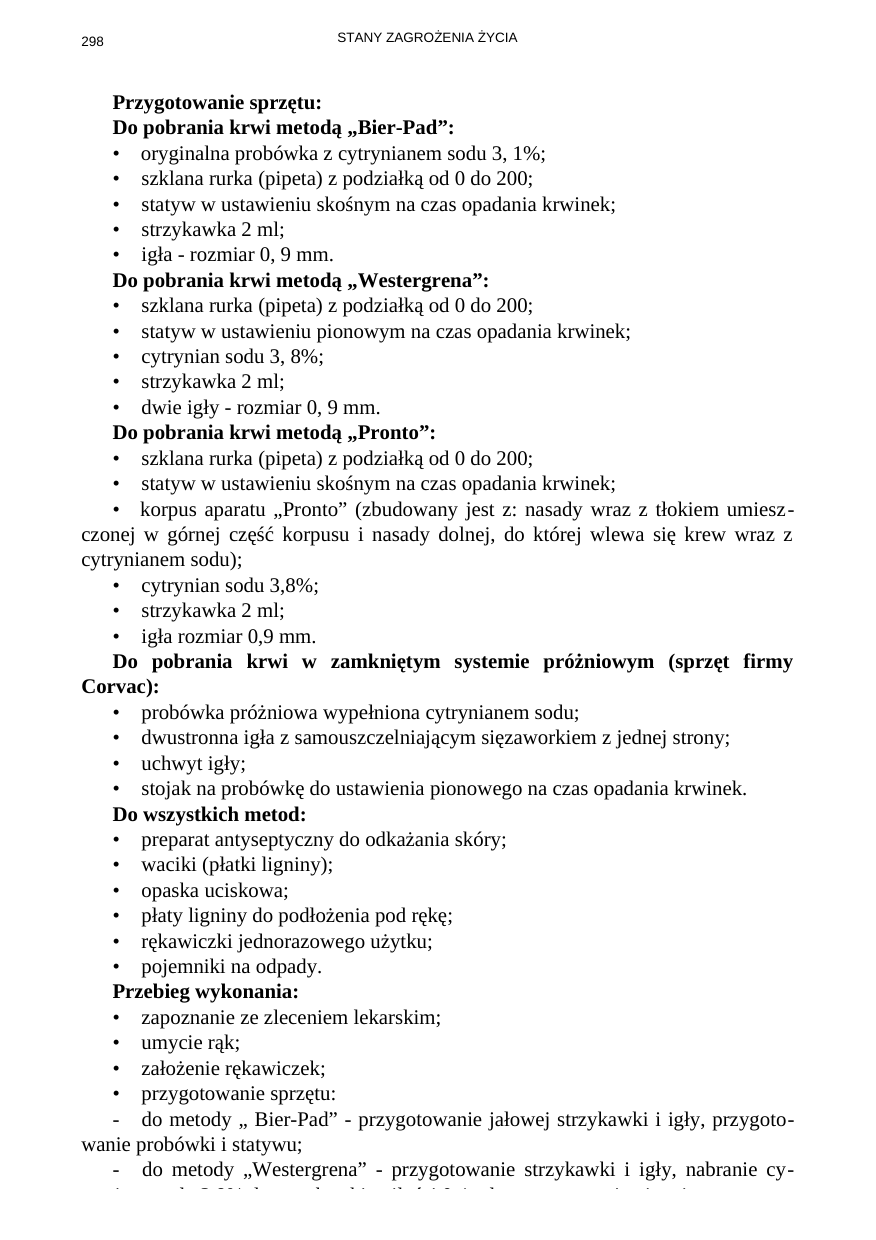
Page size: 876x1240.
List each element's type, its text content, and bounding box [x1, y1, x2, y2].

list dwustronna igła z samouszczelniającym sięzaworkiem z jednej strony; [81, 725, 794, 749]
list rękawiczki jednorazowego użytku; [81, 928, 794, 953]
list strzykawka 2 ml; [81, 369, 794, 393]
list zapoznanie ze zleceniem lekarskim; [81, 1005, 794, 1029]
list strzykawka 2 ml; [81, 217, 794, 241]
text Do pobrania krwi metodą „Bier-Pad”: [81, 115, 794, 139]
list statyw w ustawieniu skośnym na czas opadania krwinek; [81, 191, 794, 216]
list probówka próżniowa wypełniona cytrynianem sodu; [81, 700, 794, 724]
list strzykawka 2 ml; [81, 598, 794, 622]
list założenie rękawiczek; [81, 1056, 794, 1080]
list uchwyt igły; [81, 751, 794, 775]
list szklana rurka (pipeta) z podziałką od 0 do 200; [81, 293, 794, 317]
text Do wszystkich metod: [81, 801, 794, 826]
list korpus aparatu „Pronto” (zbudowany jest z: nasady wraz z tłokiem umiesz­czonej w górnej część korpusu i nasady dolnej, do której wlewa się krew wraz z cytrynianem sodu); [81, 496, 794, 571]
list szklana rurka (pipeta) z podziałką od 0 do 200; [81, 166, 794, 190]
list umycie rąk; [81, 1030, 794, 1054]
list waciki (płatki ligniny); [81, 852, 794, 876]
list oryginalna probówka z cytrynianem sodu 3, 1%; [81, 141, 794, 165]
list statyw w ustawieniu pionowym na czas opadania krwinek; [81, 318, 794, 343]
text STANY ZAGROŻENIA ŻYCIA [337, 29, 536, 45]
text Przygotowanie sprzętu: [81, 90, 794, 114]
list igła - rozmiar 0, 9 mm. [81, 242, 794, 266]
list cytrynian sodu 3, 8%; [81, 344, 794, 368]
list cytrynian sodu 3,8%; [81, 573, 794, 597]
text 298 [81, 33, 110, 49]
list opaska uciskowa; [81, 878, 794, 902]
list dwie igły - rozmiar 0, 9 mm. [81, 395, 794, 419]
list pojemniki na odpady. [81, 954, 794, 978]
list do metody „ Bier-Pad” - przygotowanie jałowej strzykawki i igły, przygoto­wanie probówki i statywu; [81, 1106, 794, 1156]
list płaty ligniny do podłożenia pod rękę; [81, 903, 794, 927]
list szklana rurka (pipeta) z podziałką od 0 do 200; [81, 446, 794, 470]
text Do pobrania krwi metodą „Westergrena”: [81, 268, 794, 292]
list do metody „Westergrena” - przygotowanie strzykawki i igły, nabranie cy­trynianu sodu 3,8% do strzykawki w ilości 0,4 ml, przygotowanie pipet i statywu; [81, 1157, 794, 1189]
list igła rozmiar 0,9 mm. [81, 623, 794, 648]
text Do pobrania krwi metodą „Pronto”: [81, 420, 794, 444]
list preparat antyseptyczny do odkażania skóry; [81, 827, 794, 851]
text Do pobrania krwi w zamkniętym systemie próżniowym (sprzęt firmy Corvac): [81, 649, 794, 698]
list przygotowanie sprzętu: [81, 1081, 794, 1105]
list stojak na probówkę do ustawienia pionowego na czas opadania krwinek. [81, 776, 794, 800]
text Przebieg wykonania: [81, 979, 794, 1003]
list statyw w ustawieniu skośnym na czas opadania krwinek; [81, 471, 794, 495]
